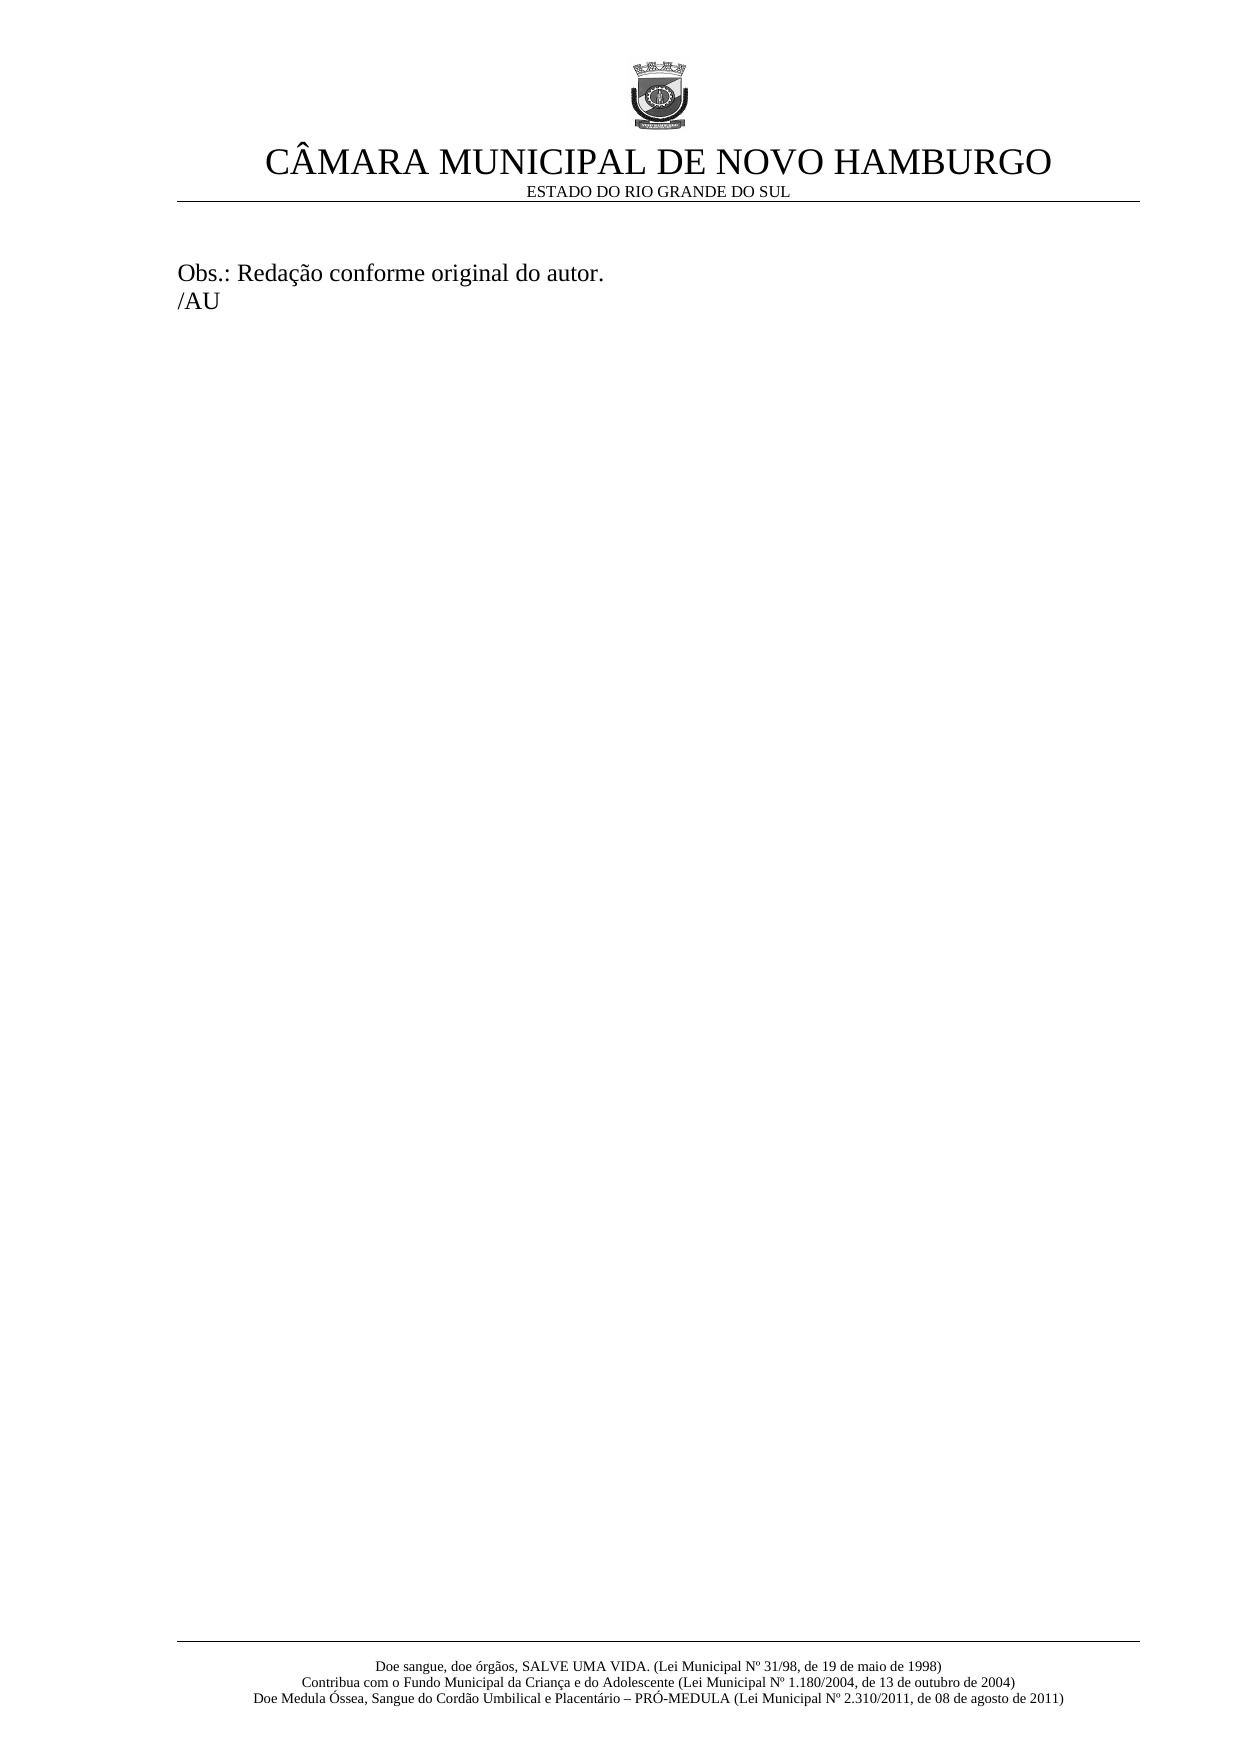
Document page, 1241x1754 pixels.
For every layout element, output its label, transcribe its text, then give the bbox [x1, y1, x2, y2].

text Obs.: Redação conforme original do autor. [177, 259, 1140, 287]
text /AU [177, 287, 1140, 315]
